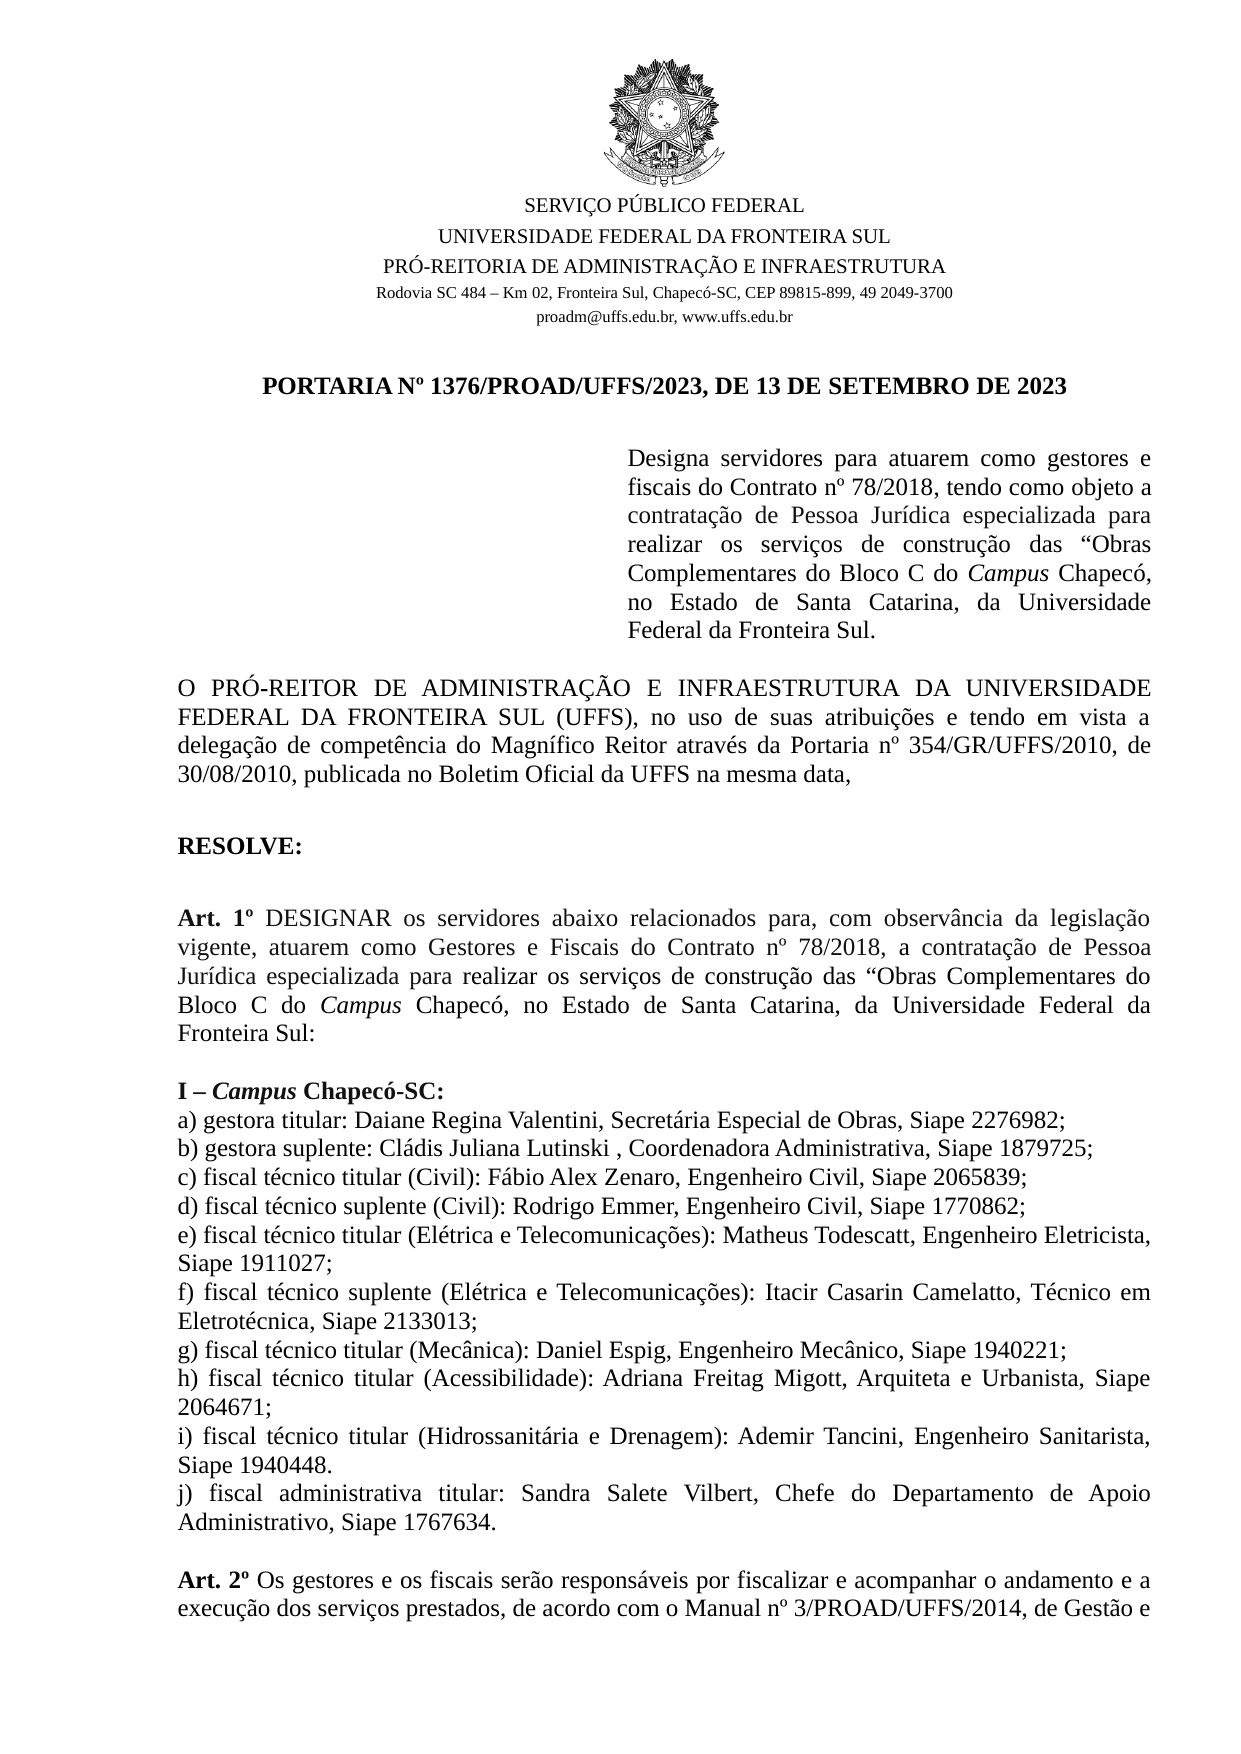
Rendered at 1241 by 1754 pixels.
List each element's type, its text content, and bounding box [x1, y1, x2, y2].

text g) fiscal técnico titular (Mecânica): Daniel Espig, Engenheiro Mecânico, Siape 1940221; [177, 1335, 1152, 1363]
text b) gestora suplente: Cládis Juliana Lutinski , Coordenadora Administrativa, Siape 1879725; [177, 1133, 1152, 1162]
text Designa servidores para atuarem como gestores e fiscais do Contrato nº 78/2018, tendo como objeto a contratação de Pessoa Jurídica especializada para realizar os serviços de construção das “Obras Complementares do Bloco C do Campus Chapecó, no Estado de Santa Catarina, da Universidade Federal da Fronteira Sul. [627, 443, 1152, 644]
text Art. 2º Os gestores e os fiscais serão responsáveis por fiscalizar e acompanhar o andamento e a execução dos serviços prestados, de acordo com o Manual nº 3/PROAD/UFFS/2014, de Gestão e [177, 1565, 1152, 1622]
text h) fiscal técnico titular (Acessibilidade): Adriana Freitag Migott, Arquiteta e Urbanista, Siape 2064671; [177, 1363, 1152, 1421]
text PORTARIA Nº 1376/PROAD/UFFS/2023, DE 13 DE SETEMBRO DE 2023 [177, 371, 1152, 400]
text d) fiscal técnico suplente (Civil): Rodrigo Emmer, Engenheiro Civil, Siape 1770862; [177, 1191, 1152, 1220]
text e) fiscal técnico titular (Elétrica e Telecomunicações): Matheus Todescatt, Engenheiro Eletricista, Siape 1911027; [177, 1220, 1152, 1277]
text j) fiscal administrativa titular: Sandra Salete Vilbert, Chefe do Departamento de Apoio Administrativo, Siape 1767634. [177, 1478, 1152, 1536]
text i) fiscal técnico titular (Hidrossanitária e Drenagem): Ademir Tancini, Engenheiro Sanitarista, Siape 1940448. [177, 1421, 1152, 1478]
text f) fiscal técnico suplente (Elétrica e Telecomunicações): Itacir Casarin Camelatto, Técnico em Eletrotécnica, Siape 2133013; [177, 1277, 1152, 1335]
text a) gestora titular: Daiane Regina Valentini, Secretária Especial de Obras, Siape 2276982; [177, 1105, 1152, 1133]
text Art. 1º DESIGNAR os servidores abaixo relacionados para, com observância da legislação vigente, atuarem como Gestores e Fiscais do Contrato nº 78/2018, a contratação de Pessoa Jurídica especializada para realizar os serviços de construção das “Obras Complementares do Bloco C do Campus Chapecó, no Estado de Santa Catarina, da Universidade Federal da Fronteira Sul: [177, 903, 1152, 1047]
text RESOLVE: [177, 831, 1152, 860]
text c) fiscal técnico titular (Civil): Fábio Alex Zenaro, Engenheiro Civil, Siape 2065839; [177, 1162, 1152, 1191]
text I – Campus Chapecó-SC: [177, 1076, 1152, 1105]
text O PRÓ-REITOR DE ADMINISTRAÇÃO E INFRAESTRUTURA DA UNIVERSIDADE FEDERAL DA FRONTEIRA SUL (UFFS), no uso de suas atribuições e tendo em vista a delegação de competência do Magnífico Reitor através da Portaria nº 354/GR/UFFS/2010, de 30/08/2010, publicada no Boletim Oficial da UFFS na mesma data, [177, 673, 1152, 788]
